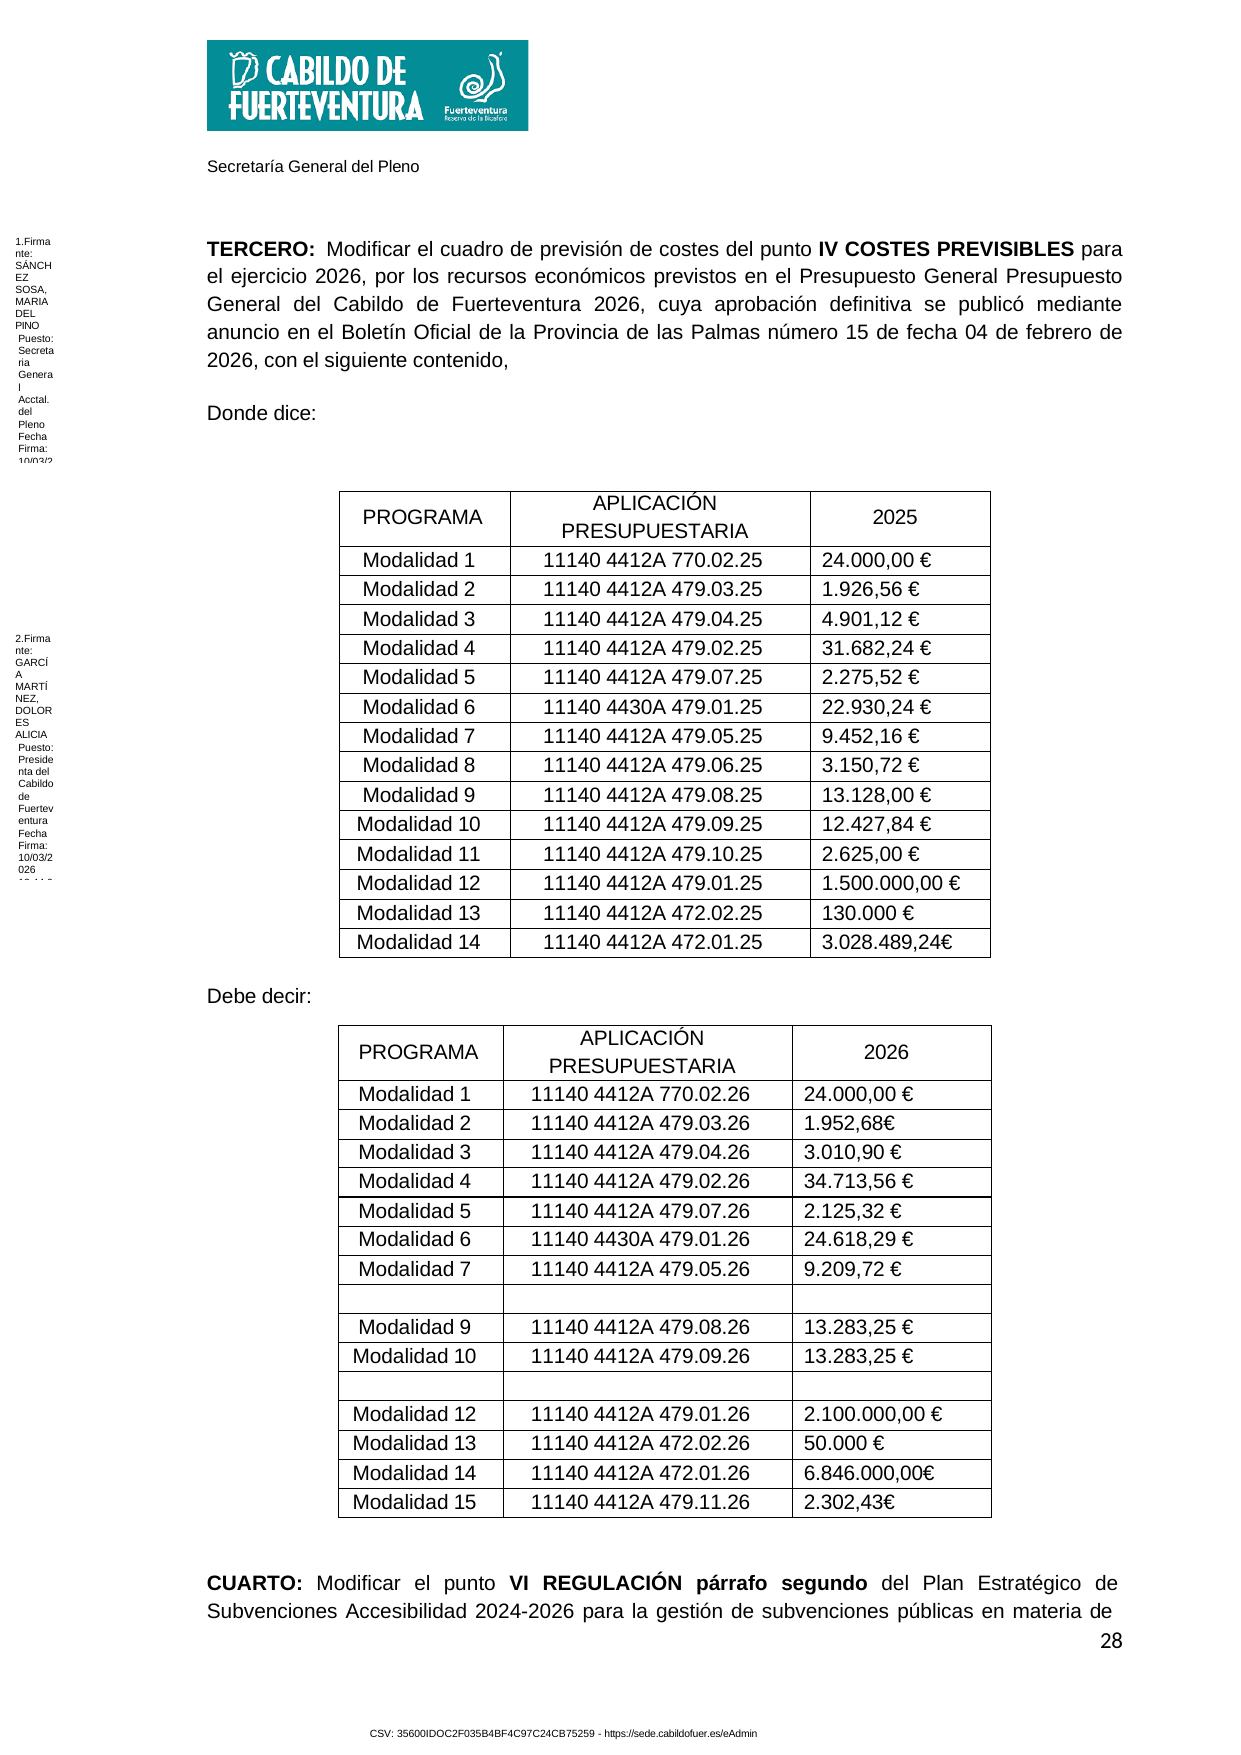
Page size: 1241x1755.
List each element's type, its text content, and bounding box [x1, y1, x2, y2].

text Puesto: Secretaria General Acctal. del Pleno Fecha Firma: 10/03/2026 11:54:49 [18, 332, 54, 463]
table_header PROGRAMA [340, 492, 510, 546]
table_cell 11140 4412A 479.03.26 [504, 1110, 792, 1138]
table_cell 11140 4412A 479.07.25 [511, 664, 810, 692]
table_cell 11140 4412A 479.01.25 [511, 870, 810, 898]
table_cell 24.000,00 € [811, 547, 990, 575]
table_cell [793, 1372, 991, 1400]
table_cell Modalidad 13 [340, 900, 510, 928]
table_cell 3.010,90 € [793, 1140, 991, 1167]
table_cell 11140 4412A 770.02.26 [504, 1081, 792, 1109]
table_cell 11140 4412A 479.01.26 [504, 1401, 792, 1429]
table_cell [793, 1285, 991, 1313]
table_cell 11140 4412A 472.01.26 [504, 1460, 792, 1488]
table_cell Modalidad 9 [339, 1314, 503, 1342]
table_cell Modalidad 9 [340, 782, 510, 810]
table_cell 13.128,00 € [811, 782, 990, 810]
table_cell Modalidad 12 [340, 870, 510, 898]
text Donde dice: [207, 401, 1180, 425]
table_cell 11140 4412A 479.08.25 [511, 782, 810, 810]
table_cell 22.930,24 € [811, 694, 990, 722]
table_cell Modalidad 6 [339, 1227, 503, 1255]
text CUARTO: Modificar el punto VI REGULACIÓN párrafo segundo del Plan Estratégico de Subvenciones Accesibilidad 2024-2026 para la gestión de subvenciones públicas en materia de [207, 1571, 1180, 1623]
table_cell 11140 4412A 479.03.25 [511, 576, 810, 604]
table_cell 1.952,68€ [793, 1110, 991, 1138]
table_cell 2.302,43€ [793, 1489, 991, 1517]
table_cell 1.500.000,00 € [811, 870, 990, 898]
table_cell 11140 4412A 770.02.25 [511, 547, 810, 575]
table_cell 11140 4412A 472.02.26 [504, 1431, 792, 1459]
table_cell 11140 4430A 479.01.25 [511, 694, 810, 722]
table_cell Modalidad 13 [339, 1431, 503, 1459]
table_cell 9.452,16 € [811, 723, 990, 751]
table_cell 11140 4412A 479.10.25 [511, 840, 810, 869]
table_cell 11140 4412A 479.02.26 [504, 1168, 792, 1196]
table_cell Modalidad 4 [339, 1168, 503, 1196]
table_cell Modalidad 10 [340, 811, 510, 839]
text Debe decir: [207, 984, 1180, 1008]
table_cell 3.150,72 € [811, 752, 990, 781]
table_cell 11140 4412A 479.06.25 [511, 752, 810, 781]
table_cell 50.000 € [793, 1431, 991, 1459]
table_cell 11140 4412A 479.08.26 [504, 1314, 792, 1342]
table_cell 3.028.489,24€ [811, 929, 990, 957]
table_cell 2.125,32 € [793, 1198, 991, 1226]
table_cell [504, 1285, 792, 1313]
table_cell Modalidad 11 [340, 840, 510, 869]
table_cell Modalidad 2 [339, 1110, 503, 1138]
table_cell 11140 4412A 472.02.25 [511, 900, 810, 928]
table_header APLICACIÓN PRESUPUESTARIA [511, 492, 810, 546]
text 2.Firmante: GARCÍA MARTÍNEZ, DOLORES ALICIA [15, 633, 54, 741]
table_cell 11140 4412A 479.05.25 [511, 723, 810, 751]
table_cell Modalidad 7 [339, 1256, 503, 1284]
table_cell 6.846.000,00€ [793, 1460, 991, 1488]
table_cell 13.283,25 € [793, 1343, 991, 1371]
table_header 2025 [811, 492, 990, 546]
table_cell Modalidad 7 [340, 723, 510, 751]
table_cell Modalidad 8 [340, 752, 510, 781]
table_cell Modalidad 6 [340, 694, 510, 722]
table_cell 9.209,72 € [793, 1256, 991, 1284]
table_cell 4.901,12 € [811, 605, 990, 634]
table_cell Modalidad 4 [340, 635, 510, 663]
table_cell 1.926,56 € [811, 576, 990, 604]
table_cell 12.427,84 € [811, 811, 990, 839]
table_cell 2.275,52 € [811, 664, 990, 692]
table_cell 11140 4412A 479.02.25 [511, 635, 810, 663]
table_cell 11140 4412A 479.09.26 [504, 1343, 792, 1371]
table_cell 11140 4430A 479.01.26 [504, 1227, 792, 1255]
table_cell 24.618,29 € [793, 1227, 991, 1255]
text TERCERO: Modificar el cuadro de previsión de costes del punto IV COSTES PREVISIBLES para el ejercicio 2026, por los recursos económicos previstos en el Presupuesto General Presupuesto General del Cabildo de Fuerteventura 2026, cuya aprobación definitiva se publicó mediante anuncio en el Boletín Oficial de la Provincia de las Palmas número 15 de fecha 04 de febrero de 2026, con el siguiente contenido, [207, 237, 1123, 372]
table_header APLICACIÓN PRESUPUESTARIA [504, 1026, 792, 1080]
table_cell Modalidad 3 [339, 1140, 503, 1167]
table_cell 31.682,24 € [811, 635, 990, 663]
table_cell 11140 4412A 479.07.26 [504, 1198, 792, 1226]
table_cell [339, 1372, 503, 1400]
table_cell 11140 4412A 479.09.25 [511, 811, 810, 839]
table_cell Modalidad 5 [339, 1198, 503, 1226]
text 1.Firmante: SÁNCHEZ SOSA,MARIA DEL PINO [15, 236, 54, 332]
table_cell Modalidad 10 [339, 1343, 503, 1371]
table_cell 13.283,25 € [793, 1314, 991, 1342]
table_cell Modalidad 14 [339, 1460, 503, 1488]
table_cell 11140 4412A 479.04.26 [504, 1140, 792, 1167]
table_cell Modalidad 3 [340, 605, 510, 634]
table_cell 130.000 € [811, 900, 990, 928]
table_cell Modalidad 1 [339, 1081, 503, 1109]
subtitle 28 [121, 1626, 1123, 1653]
table_cell Modalidad 14 [340, 929, 510, 957]
table_cell Modalidad 1 [340, 547, 510, 575]
table_cell 2.100.000,00 € [793, 1401, 991, 1429]
text Puesto: Presidenta del Cabildo de Fuerteventura Fecha Firma: 10/03/2026 12:44:04 [18, 741, 54, 879]
table_cell 11140 4412A 479.04.25 [511, 605, 810, 634]
table_cell 2.625,00 € [811, 840, 990, 869]
table_cell 11140 4412A 472.01.25 [511, 929, 810, 957]
table_cell 11140 4412A 479.05.26 [504, 1256, 792, 1284]
table_cell Modalidad 5 [340, 664, 510, 692]
table_cell [504, 1372, 792, 1400]
table_header 2026 [793, 1026, 991, 1080]
table_cell 24.000,00 € [793, 1081, 991, 1109]
table_cell 11140 4412A 479.11.26 [504, 1489, 792, 1517]
table_cell Modalidad 2 [340, 576, 510, 604]
table_cell Modalidad 12 [339, 1401, 503, 1429]
table_cell 34.713,56 € [793, 1168, 991, 1196]
table_cell Modalidad 15 [339, 1489, 503, 1517]
table_header PROGRAMA [339, 1026, 503, 1080]
table_cell [339, 1285, 503, 1313]
